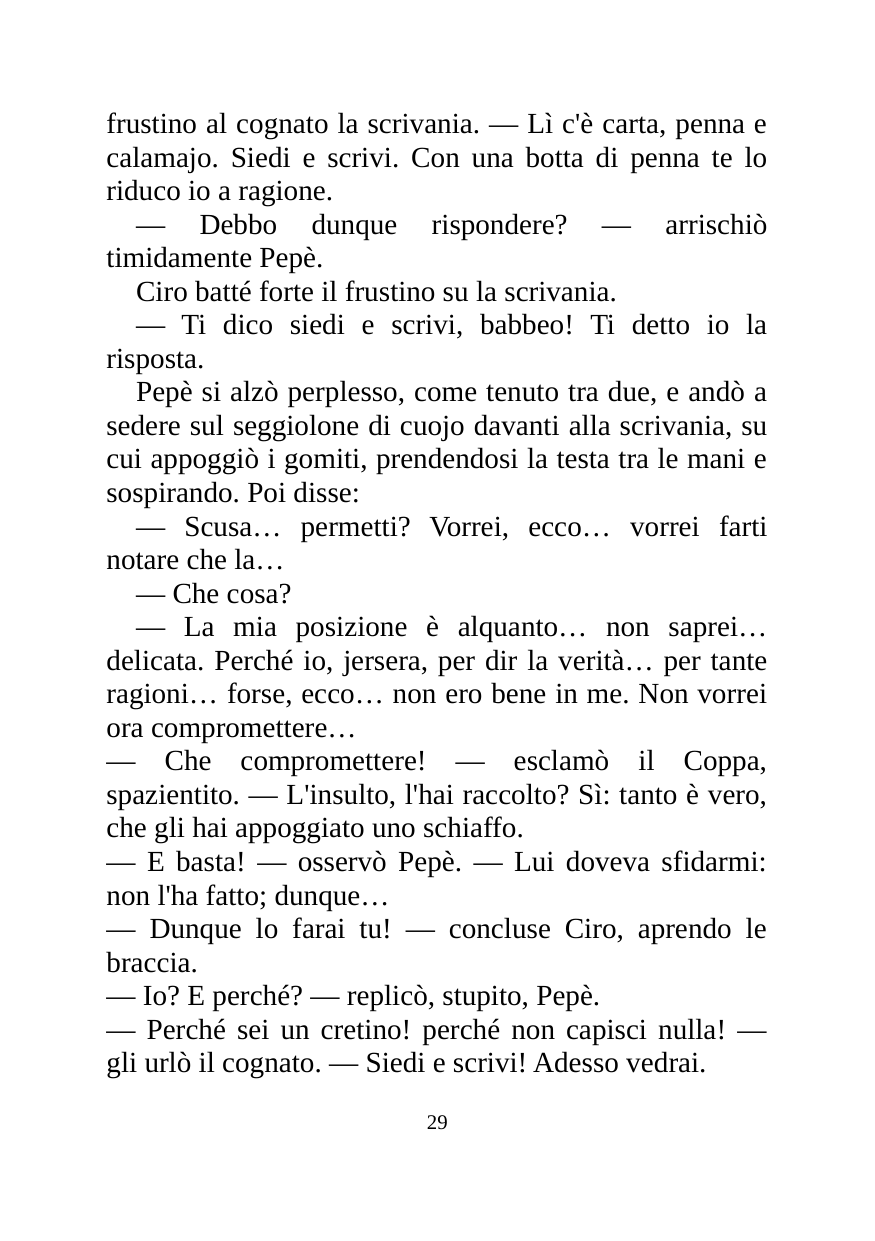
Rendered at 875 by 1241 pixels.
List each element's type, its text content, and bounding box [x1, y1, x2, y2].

text — Scusa… permetti? Vorrei, ecco… vorrei farti notare che la… [106, 509, 768, 576]
text — Perché sei un cretino! perché non capisci nulla! — gli urlò il cognato. — Siedi e scrivi! Adesso vedrai. [106, 1012, 768, 1079]
text — Dunque lo farai tu! — concluse Ciro, aprendo le braccia. [106, 911, 768, 978]
text — Io? E perché? — replicò, stupito, Pepè. [106, 978, 768, 1012]
text frustino al cognato la scrivania. — Lì c'è carta, penna e calamajo. Siedi e scrivi. Con una botta di penna te lo riduco io a ragione. [106, 106, 768, 207]
text — Ti dico siedi e scrivi, babbeo! Ti detto io la risposta. [106, 307, 768, 374]
text — Che compromettere! — esclamò il Coppa, spazientito. — L'insulto, l'hai raccolto? Sì: tanto è vero, che gli hai appoggiato uno schiaffo. [106, 743, 768, 844]
text Pepè si alzò perplesso, come tenuto tra due, e andò a sedere sul seggiolone di cuojo davanti alla scrivania, su cui appoggiò i gomiti, prendendosi la testa tra le mani e sospirando. Poi disse: [106, 374, 768, 509]
text Ciro batté forte il frustino su la scrivania. [106, 274, 768, 307]
text — La mia posizione è alquanto… non saprei… delicata. Perché io, jersera, per dir la verità… per tante ragioni… forse, ecco… non ero bene in me. Non vorrei ora compromettere… [106, 609, 768, 743]
text — Debbo dunque rispondere? — arrischiò timidamente Pepè. [106, 207, 768, 274]
text — Che cosa? [106, 576, 768, 609]
text — E basta! — osservò Pepè. — Lui doveva sfidarmi: non l'ha fatto; dunque… [106, 844, 768, 911]
